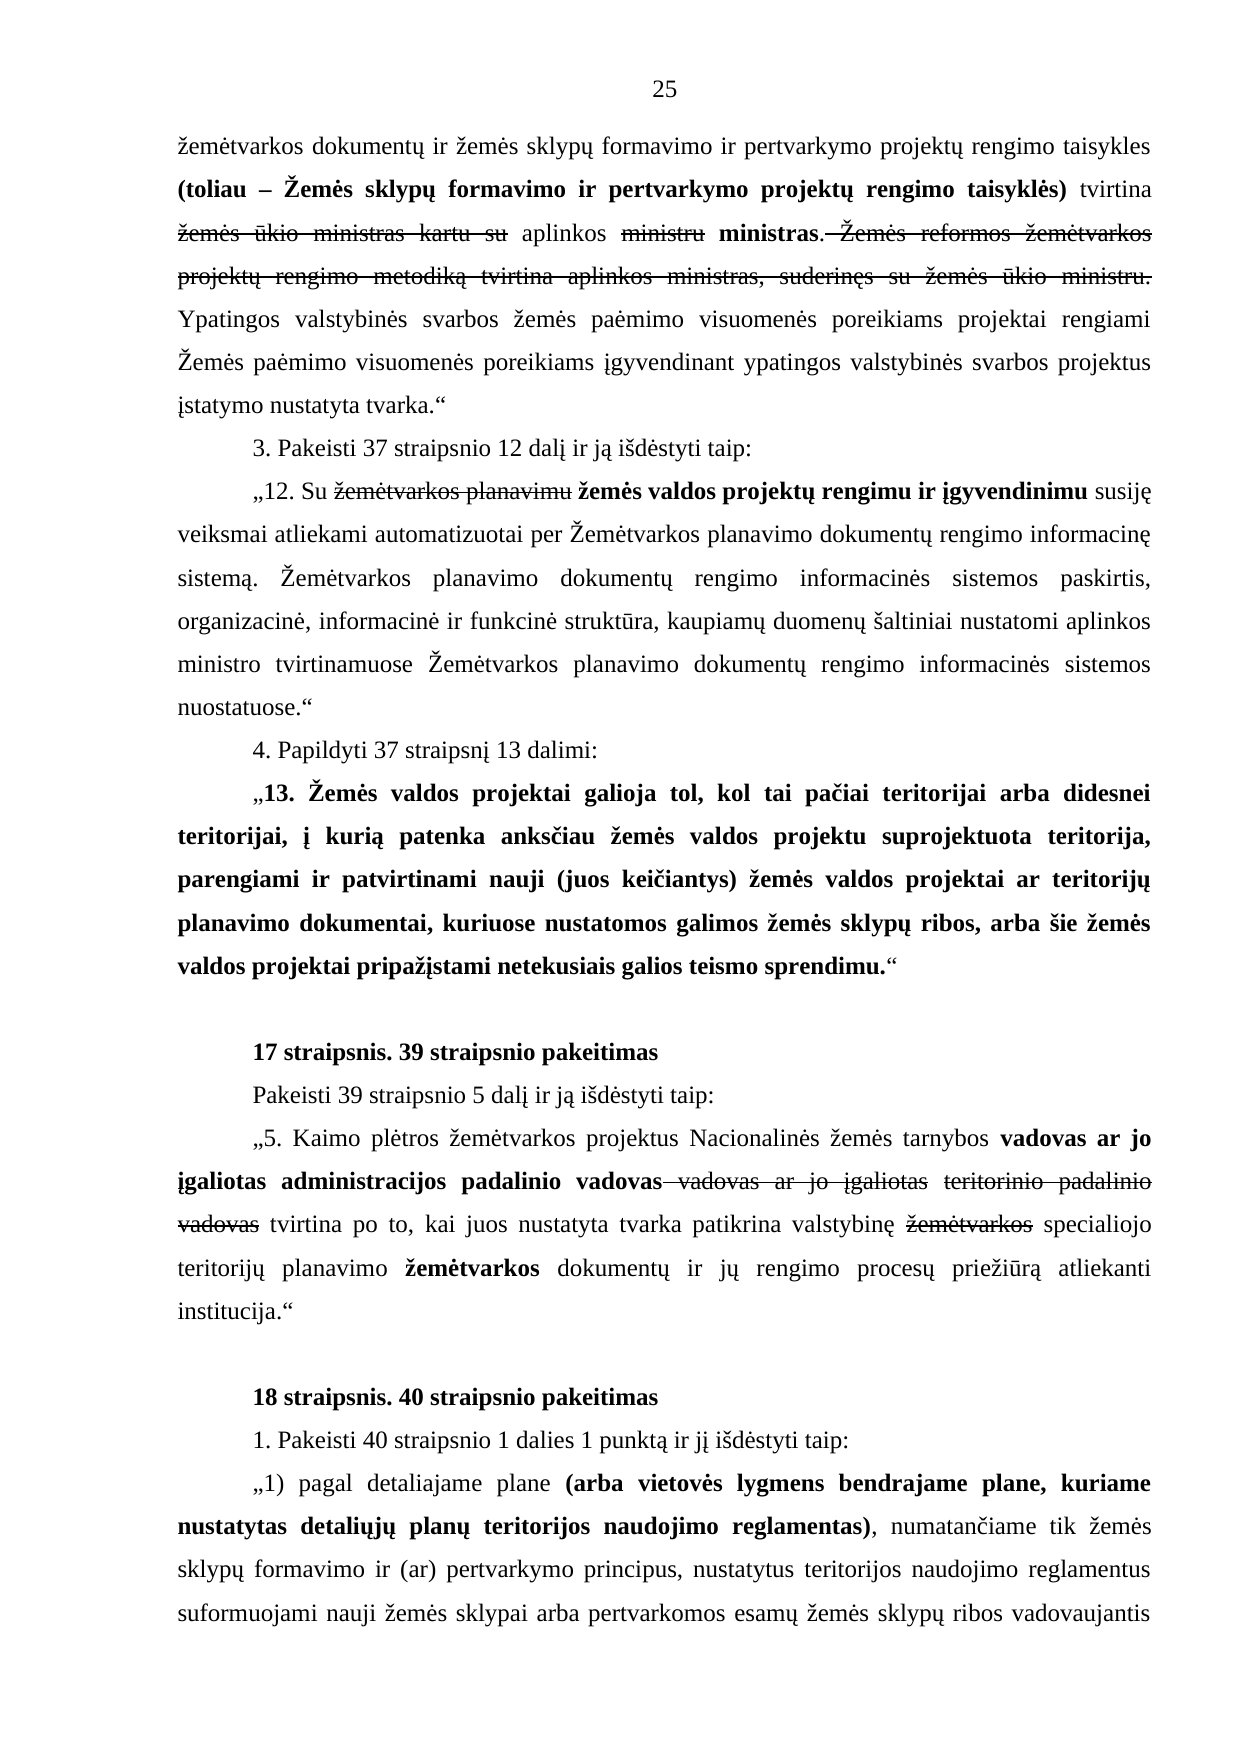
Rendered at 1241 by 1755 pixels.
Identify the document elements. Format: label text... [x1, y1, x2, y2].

text 3. Pakeisti 37 straipsnio 12 dalį ir ją išdėstyti taip: [177, 433, 1152, 462]
text „10. Žemės konsolidacijos projektų ir žemės paėmimo visuomenės poreikiams projektų rengimo ir įgyvendinimo taisykles tvirtina Vyriausybė. Specialiojo teritorijų planavimo žemėtvarkos dokumentų ir žemės sklypų formavimo ir pertvarkymo projektų rengimo taisykles (toliau – Žemės sklypų formavimo ir pertvarkymo projektų rengimo taisyklės) tvirtina žemės ūkio ministras kartu su aplinkos ministru ministras. Žemės reformos žemėtvarkos projektų rengimo metodiką tvirtina aplinkos ministras, suderinęs su žemės ūkio ministru. Ypatingos valstybinės svarbos žemės paėmimo visuomenės poreikiams projektai rengiami Žemės paėmimo visuomenės poreikiams įgyvendinant ypatingos valstybinės svarbos projektus įstatymo nustatyta tvarka.“ [177, 131, 1152, 276]
text „12. Su žemėtvarkos planavimu žemės valdos projektų rengimu ir įgyvendinimu susiję veiksmai atliekami automatizuotai per Žemėtvarkos planavimo dokumentų rengimo informacinę sistemą. Žemėtvarkos planavimo dokumentų rengimo informacinės sistemos paskirtis, organizacinė, informacinė ir funkcinė struktūra, kaupiamų duomenų šaltiniai nustatomi aplinkos ministro tvirtinamuose Žemėtvarkos planavimo dokumentų rengimo informacinės sistemos nuostatuose.“ [177, 476, 1152, 721]
text „5. Kaimo plėtros žemėtvarkos projektus Nacionalinės žemės tarnybos vadovas ar jo įgaliotas administracijos padalinio vadovas vadovas ar jo įgaliotas teritorinio padalinio vadovas tvirtina po to, kai juos nustatyta tvarka patikrina valstybinę žemėtvarkos specialiojo teritorijų planavimo žemėtvarkos dokumentų ir jų rengimo procesų priežiūrą atliekanti institucija.“ [177, 1123, 1152, 1324]
list 18 straipsnis. 40 straipsnio pakeitimas [177, 1382, 1152, 1411]
text „13. Žemės valdos projektai galioja tol, kol tai pačiai teritorijai arba didesnei teritorijai, į kurią patenka anksčiau žemės valdos projektu suprojektuota teritorija, parengiami ir patvirtinami nauji (juos keičiantys) žemės valdos projektai ar teritorijų planavimo dokumentai, kuriuose nustatomos galimos žemės sklypų ribos, arba šie žemės valdos projektai pripažįstami netekusiais galios teismo sprendimu.“ [177, 778, 1152, 979]
text 4. Papildyti 37 straipsnį 13 dalimi: [177, 735, 1152, 764]
text Pakeisti 39 straipsnio 5 dalį ir ją išdėstyti taip: [177, 1080, 1152, 1109]
text „10. Žemės konsolidacijos projektų ir žemės paėmimo visuomenės poreikiams projektų rengimo ir įgyvendinimo taisykles tvirtina Vyriausybė. Specialiojo teritorijų planavimo žemėtvarkos dokumentų ir žemės sklypų formavimo ir pertvarkymo projektų rengimo taisykles (toliau – Žemės sklypų formavimo ir pertvarkymo projektų rengimo taisyklės) tvirtina žemės ūkio ministras kartu su aplinkos ministru ministras. Žemės reformos žemėtvarkos projektų rengimo metodiką tvirtina aplinkos ministras, suderinęs su žemės ūkio ministru. Ypatingos valstybinės svarbos žemės paėmimo visuomenės poreikiams projektai rengiami Žemės paėmimo visuomenės poreikiams įgyvendinant ypatingos valstybinės svarbos projektus įstatymo nustatyta tvarka.“ [177, 277, 1152, 419]
list 17 straipsnis. 39 straipsnio pakeitimas [177, 1037, 1152, 1066]
text 1. Pakeisti 40 straipsnio 1 dalies 1 punktą ir jį išdėstyti taip: [177, 1425, 1152, 1454]
text „1) pagal detaliajame plane (arba vietovės lygmens bendrajame plane, kuriame nustatytas detaliųjų planų teritorijos naudojimo reglamentas), numatančiame tik žemės sklypų formavimo ir (ar) pertvarkymo principus, nustatytus teritorijos naudojimo reglamentus suformuojami nauji žemės sklypai arba pertvarkomos esamų žemės sklypų ribos vadovaujantis [177, 1468, 1152, 1626]
